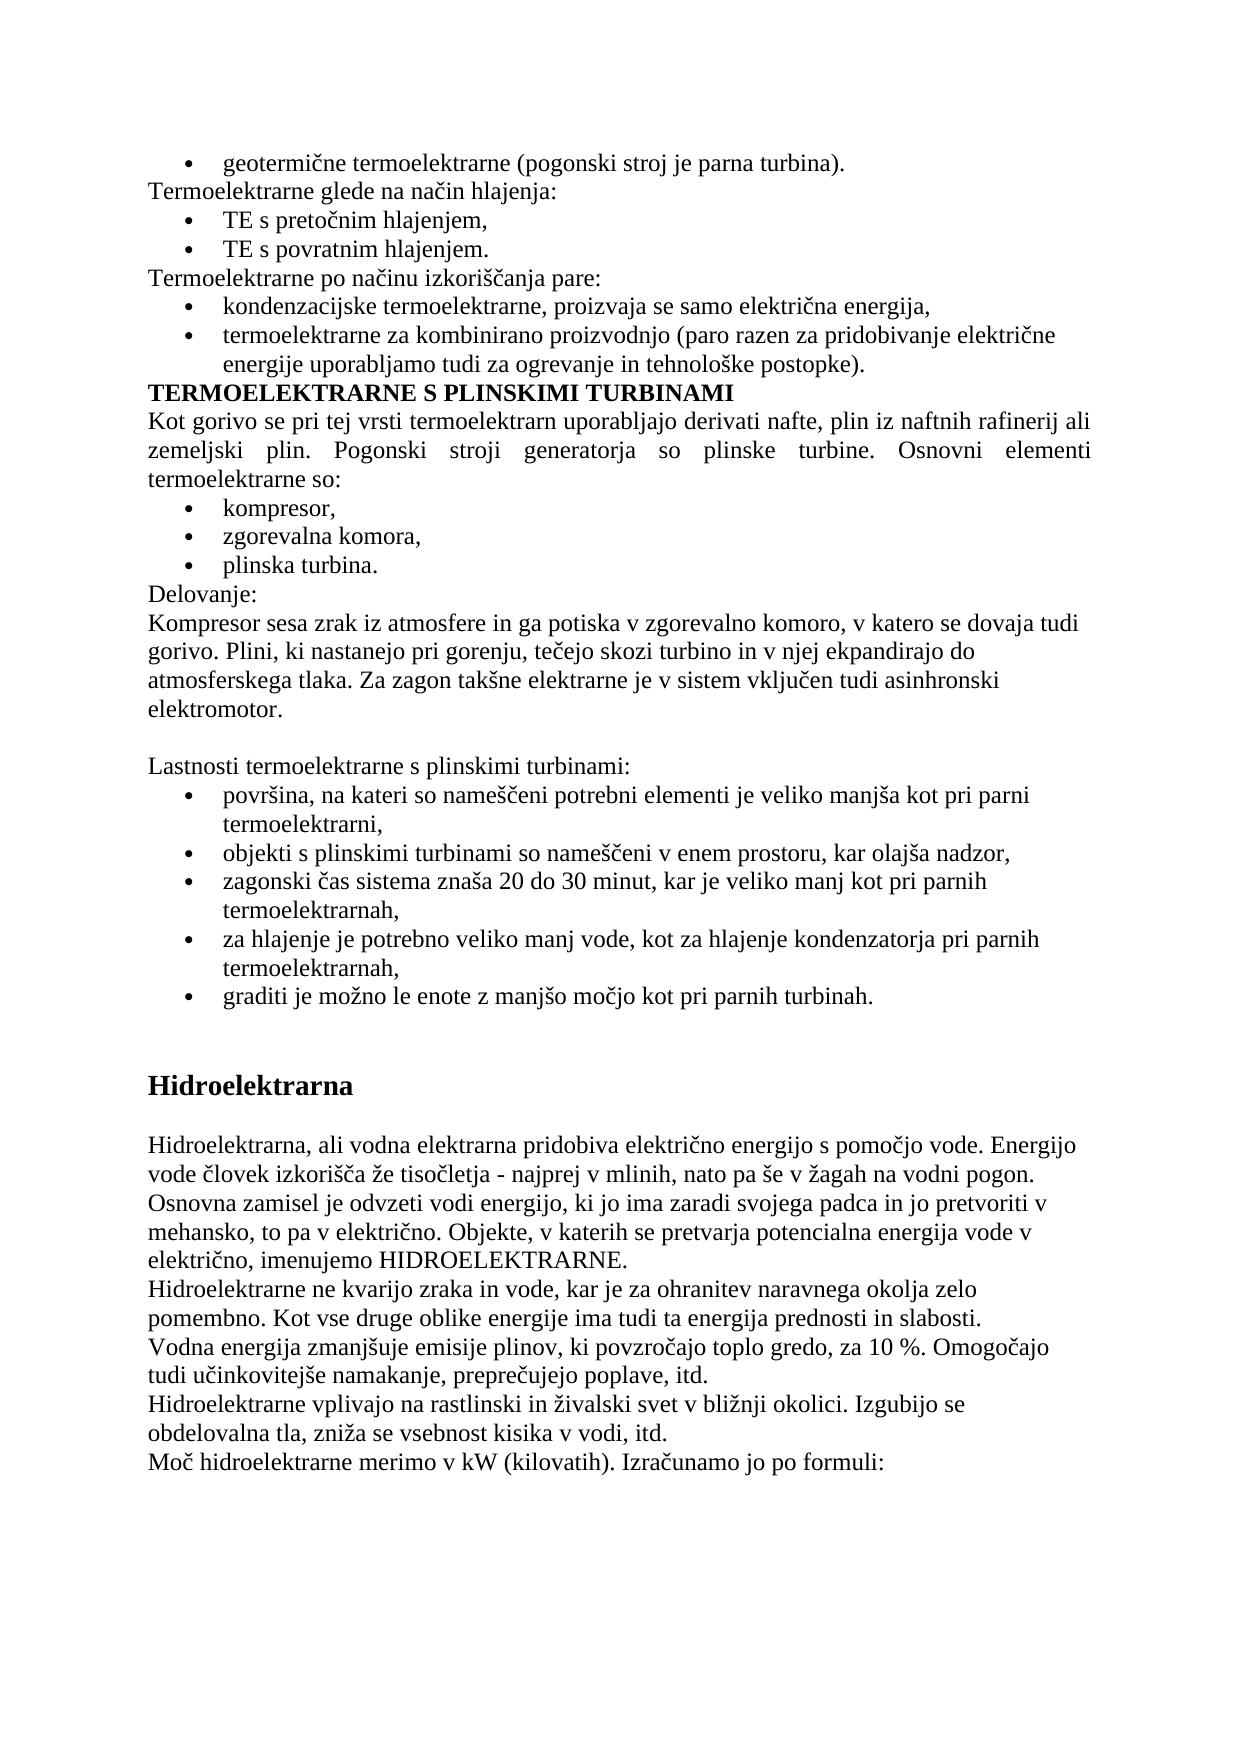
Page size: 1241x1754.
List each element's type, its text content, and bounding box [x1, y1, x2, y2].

list TE s pretočnim hlajenjem, [185, 205, 1093, 234]
text Delovanje: Kompresor sesa zrak iz atmosfere in ga potiska v zgorevalno komoro, v katero se dovaja tudi gorivo. Plini, ki nastanejo pri gorenju, tečejo skozi turbino in v njej ekpandirajo do atmosferskega tlaka. Za zagon takšne elektrarne je v sistem vključen tudi asinhronski elektromotor. [148, 579, 1093, 751]
list kondenzacijske termoelektrarne, proizvaja se samo električna energija, [185, 291, 1093, 320]
text Hidroelektrarna [148, 1068, 1093, 1101]
list za hlajenje je potrebno veliko manj vode, kot za hlajenje kondenzatorja pri parnih termoelektrarnah, [185, 924, 1093, 981]
list geotermične termoelektrarne (pogonski stroj je parna turbina). [185, 148, 1093, 176]
text Termoelektrarne po načinu izkoriščanja pare: [148, 263, 1093, 291]
list kompresor, [185, 493, 1093, 521]
list graditi je možno le enote z manjšo močjo kot pri parnih turbinah. [185, 981, 1093, 1010]
list plinska turbina. [185, 550, 1093, 579]
list površina, na kateri so nameščeni potrebni elementi je veliko manjša kot pri parni termoelektrarni, [185, 780, 1093, 838]
text Kot gorivo se pri tej vrsti termoelektrarn uporabljajo derivati nafte, plin iz naftnih rafinerij ali zemeljski plin. Pogonski stroji generatorja so plinske turbine. Osnovni elementi termoelektrarne so: [148, 406, 1093, 493]
list zagonski čas sistema znaša 20 do 30 minut, kar je veliko manj kot pri parnih termoelektrarnah, [185, 866, 1093, 924]
subtitle TERMOELEKTRARNE S PLINSKIMI TURBINAMI [148, 378, 1093, 406]
text Lastnosti termoelektrarne s plinskimi turbinami: [148, 751, 1093, 780]
list zgorevalna komora, [185, 521, 1093, 550]
text Termoelektrarne glede na način hlajenja: [148, 176, 1093, 205]
list TE s povratnim hlajenjem. [185, 234, 1093, 263]
text Hidroelektrarna, ali vodna elektrarna pridobiva električno energijo s pomočjo vode. Energijo vode človek izkorišča že tisočletja - najprej v mlinih, nato pa še v žagah na vodni pogon. Osnovna zamisel je odvzeti vodi energijo, ki jo ima zaradi svojega padca in jo pretvoriti v mehansko, to pa v električno. Objekte, v katerih se pretvarja potencialna energija vode v električno, imenujemo HIDROELEKTRARNE. Hidroelektrarne ne kvarijo zraka in vode, kar je za ohranitev naravnega okolja zelo pomembno. Kot vse druge oblike energije ima tudi ta energija prednosti in slabosti. Vodna energija zmanjšuje emisije plinov, ki povzročajo toplo gredo, za 10 %. Omogočajo tudi učinkovitejše namakanje, preprečujejo poplave, itd. Hidroelektrarne vplivajo na rastlinski in živalski svet v bližnji okolici. Izgubijo se obdelovalna tla, zniža se vsebnost kisika v vodi, itd. Moč hidroelektrarne merimo v kW (kilovatih). Izračunamo jo po formuli: [148, 1130, 1093, 1475]
list objekti s plinskimi turbinami so nameščeni v enem prostoru, kar olajša nadzor, [185, 838, 1093, 866]
list termoelektrarne za kombinirano proizvodnjo (paro razen za pridobivanje električne energije uporabljamo tudi za ogrevanje in tehnološke postopke). [185, 320, 1093, 378]
